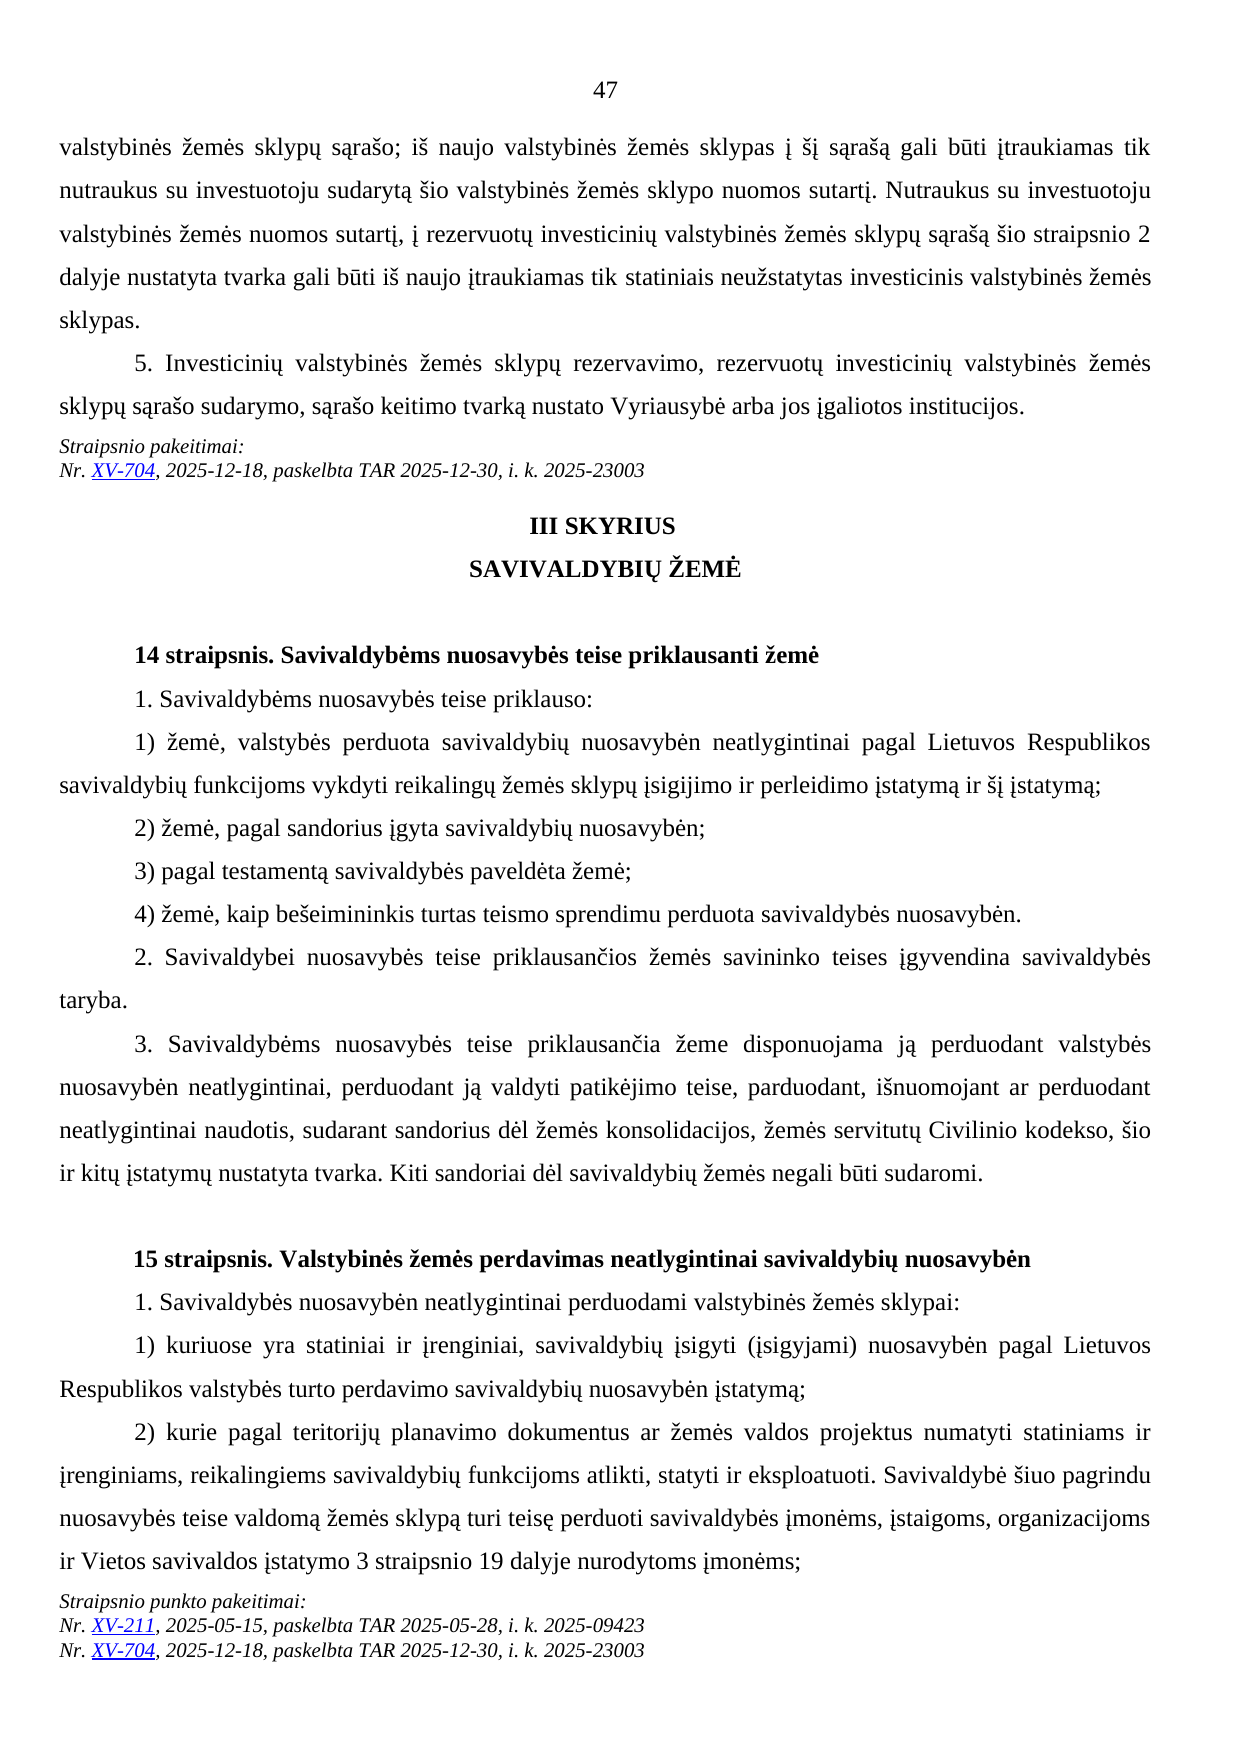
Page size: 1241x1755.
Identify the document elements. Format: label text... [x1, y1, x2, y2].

text III skyrius [59, 511, 1152, 540]
text Straipsnio pakeitimai: [59, 434, 1152, 458]
text 5. Investicinių valstybinės žemės sklypų rezervavimo, rezervuotų investicinių valstybinės žemės sklypų sąrašo sudarymo, sąrašo keitimo tvarką nustato Vyriausybė arba jos įgaliotos institucijos. [59, 348, 1152, 420]
text 3) pagal testamentą savivaldybės paveldėta žemė; [59, 856, 1152, 885]
text 1. Savivaldybėms nuosavybės teise priklauso: [59, 684, 1152, 712]
text 15 straipsnis. Valstybinės žemės perdavimas neatlygintinai savivaldybių nuosavybėn [133, 1244, 1152, 1273]
text Savivaldybių žemė [59, 554, 1152, 583]
text 3. Savivaldybėms nuosavybės teise priklausančia žeme disponuojama ją perduodant valstybės nuosavybėn neatlygintinai, perduodant ją valdyti patikėjimo teise, parduodant, išnuomojant ar perduodant neatlygintinai naudotis, sudarant sandorius dėl žemės konsolidacijos, žemės servitutų Civilinio kodekso, šio ir kitų įstatymų nustatyta tvarka. Kiti sandoriai dėl savivaldybių žemės negali būti sudaromi. [59, 1029, 1152, 1187]
text 1) kuriuose yra statiniai ir įrenginiai, savivaldybių įsigyti (įsigyjami) nuosavybėn pagal Lietuvos Respublikos valstybės turto perdavimo savivaldybių nuosavybėn įstatymą; [59, 1331, 1152, 1402]
text Straipsnio punkto pakeitimai: [59, 1589, 1152, 1613]
text Nr. XV-211, 2025-05-15, paskelbta TAR 2025-05-28, i. k. 2025-09423 [59, 1613, 1152, 1637]
text 14 straipsnis. Savivaldybėms nuosavybės teise priklausanti žemė [59, 641, 1152, 669]
text 1) žemė, valstybės perduota savivaldybių nuosavybėn neatlygintinai pagal Lietuvos Respublikos savivaldybių funkcijoms vykdyti reikalingų žemės sklypų įsigijimo ir perleidimo įstatymą ir šį įstatymą; [59, 727, 1152, 799]
text Nr. XV-704, 2025-12-18, paskelbta TAR 2025-12-30, i. k. 2025-23003 [59, 458, 1152, 482]
text valstybinės žemės sklypų sąrašo; iš naujo valstybinės žemės sklypas į šį sąrašą gali būti įtraukiamas tik nutraukus su investuotoju sudarytą šio valstybinės žemės sklypo nuomos sutartį. Nutraukus su investuotoju valstybinės žemės nuomos sutartį, į rezervuotų investicinių valstybinės žemės sklypų sąrašą šio straipsnio 2 dalyje nustatyta tvarka gali būti iš naujo įtraukiamas tik statiniais neužstatytas investicinis valstybinės žemės sklypas. [59, 132, 1152, 334]
text 2) kurie pagal teritorijų planavimo dokumentus ar žemės valdos projektus numatyti statiniams ir įrenginiams, reikalingiems savivaldybių funkcijoms atlikti, statyti ir eksploatuoti. Savivaldybė šiuo pagrindu nuosavybės teise valdomą žemės sklypą turi teisę perduoti savivaldybės įmonėms, įstaigoms, organizacijoms ir Vietos savivaldos įstatymo 3 straipsnio 19 dalyje nurodytoms įmonėms; [59, 1417, 1152, 1575]
text Nr. XV-704, 2025-12-18, paskelbta TAR 2025-12-30, i. k. 2025-23003 [59, 1637, 1152, 1662]
text 2) žemė, pagal sandorius įgyta savivaldybių nuosavybėn; [59, 813, 1152, 842]
text 4) žemė, kaip bešeimininkis turtas teismo sprendimu perduota savivaldybės nuosavybėn. [59, 899, 1152, 928]
text 1. Savivaldybės nuosavybėn neatlygintinai perduodami valstybinės žemės sklypai: [59, 1287, 1152, 1316]
text 2. Savivaldybei nuosavybės teise priklausančios žemės savininko teises įgyvendina savivaldybės taryba. [59, 942, 1152, 1014]
